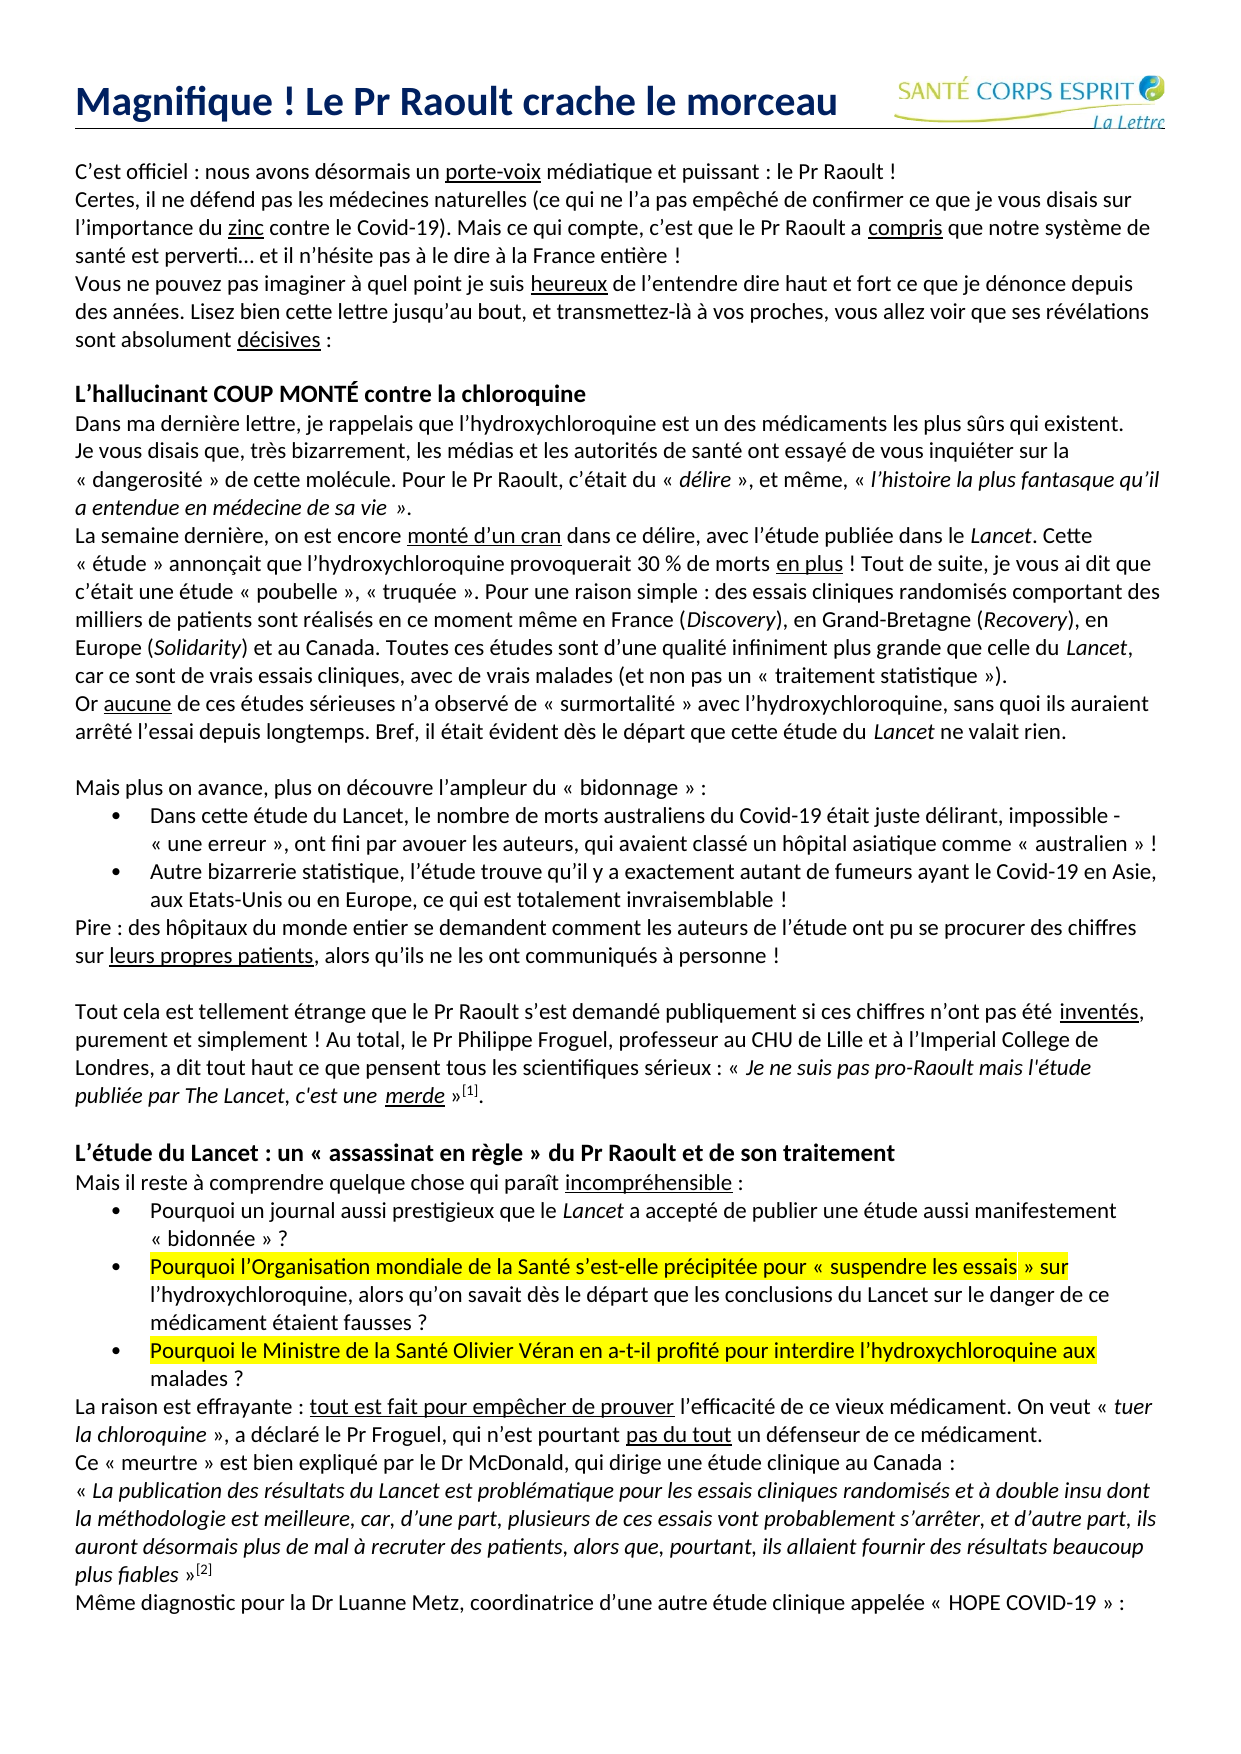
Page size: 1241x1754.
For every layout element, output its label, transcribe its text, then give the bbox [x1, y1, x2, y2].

list Autre bizarrerie statistique, l’étude trouve qu’il y a exactement autant de fumeurs ayant le Covid-19 en Asie, aux Etats-Unis ou en Europe, ce qui est totalement invraisemblable ! [112, 857, 1165, 913]
text Je vous disais que, très bizarrement, les médias et les autorités de santé ont essayé de vous inquiéter sur la « dangerosité » de cette molécule. Pour le Pr Raoult, c’était du « délire », et même, « l’histoire la plus fantasque qu’il a entendue en médecine de sa vie ». [75, 437, 1165, 521]
text Ce « meurtre » est bien expliqué par le Dr McDonald, qui dirige une étude clinique au Canada : [75, 1448, 1165, 1476]
text C’est officiel : nous avons désormais un porte-voix médiatique et puissant : le Pr Raoult ! [75, 157, 1165, 185]
text L’étude du Lancet : un « assassinat en règle » du Pr Raoult et de son traitement [75, 1137, 1165, 1168]
text [1069, 94, 1165, 117]
text Tout cela est tellement étrange que le Pr Raoult s’est demandé publiquement si ces chiffres n’ont pas été inventés, purement et simplement ! Au total, le Pr Philippe Froguel, professeur au CHU de Lille et à l’Imperial College de Londres, a dit tout haut ce que pensent tous les scientifiques sérieux : « Je ne suis pas pro-Raoult mais l'étude publiée par The Lancet, c'est une merde »[1]. [75, 997, 1165, 1109]
text Magnifique ! Le Pr Raoult crache le morceau [75, 75, 1135, 128]
text L’hallucinant COUP MONTÉ contre la chloroquine [75, 378, 1165, 409]
list Pourquoi l’Organisation mondiale de la Santé s’est-elle précipitée pour « suspendre les essais » sur l’hydroxychloroquine, alors qu’on savait dès le départ que les conclusions du Lancet sur le danger de ce médicament étaient fausses ? [112, 1252, 1165, 1336]
list Dans cette étude du Lancet, le nombre de morts australiens du Covid-19 était juste délirant, impossible - « une erreur », ont fini par avouer les auteurs, qui avaient classé un hôpital asiatique comme « australien » ! [112, 801, 1165, 857]
text Pire : des hôpitaux du monde entier se demandent comment les auteurs de l’étude ont pu se procurer des chiffres sur leurs propres patients, alors qu’ils ne les ont communiqués à personne ! [75, 913, 1165, 969]
text Vous ne pouvez pas imaginer à quel point je suis heureux de l’entendre dire haut et fort ce que je dénonce depuis des années. Lisez bien cette lettre jusqu’au bout, et transmettez-là à vos proches, vous allez voir que ses révélations sont absolument décisives : [75, 269, 1165, 353]
text La semaine dernière, on est encore monté d’un cran dans ce délire, avec l’étude publiée dans le Lancet. Cette « étude » annonçait que l’hydroxychloroquine provoquerait 30 % de morts en plus ! Tout de suite, je vous ai dit que c’était une étude « poubelle », « truquée ». Pour une raison simple : des essais cliniques randomisés comportant des milliers de patients sont réalisés en ce moment même en France (Discovery), en Grand-Bretagne (Recovery), en Europe (Solidarity) et au Canada. Toutes ces études sont d’une qualité infiniment plus grande que celle du Lancet, car ce sont de vrais essais cliniques, avec de vrais malades (et non pas un « traitement statistique »). [75, 521, 1165, 689]
text Certes, il ne défend pas les médecines naturelles (ce qui ne l’a pas empêché de confirmer ce que je vous disais sur l’importance du zinc contre le Covid-19). Mais ce qui compte, c’est que le Pr Raoult a compris que notre système de santé est perverti… et il n’hésite pas à le dire à la France entière ! [75, 185, 1165, 269]
text Or aucune de ces études sérieuses n’a observé de « surmortalité » avec l’hydroxychloroquine, sans quoi ils auraient arrêté l’essai depuis longtemps. Bref, il était évident dès le départ que cette étude du Lancet ne valait rien. [75, 689, 1165, 745]
text Mais plus on avance, plus on découvre l’ampleur du « bidonnage » : [75, 773, 1165, 801]
list Pourquoi le Ministre de la Santé Olivier Véran en a-t-il profité pour interdire l’hydroxychloroquine aux malades ? [112, 1336, 1165, 1392]
text « La publication des résultats du Lancet est problématique pour les essais cliniques randomisés et à double insu dont la méthodologie est meilleure, car, d’une part, plusieurs de ces essais vont probablement s’arrêter, et d’autre part, ils auront désormais plus de mal à recruter des patients, alors que, pourtant, ils allaient fournir des résultats beaucoup plus fiables »[2] [75, 1476, 1165, 1588]
text Dans ma dernière lettre, je rappelais que l’hydroxychloroquine est un des médicaments les plus sûrs qui existent. [75, 409, 1165, 437]
list Pourquoi un journal aussi prestigieux que le Lancet a accepté de publier une étude aussi manifestement « bidonnée » ? [112, 1196, 1165, 1252]
text Même diagnostic pour la Dr Luanne Metz, coordinatrice d’une autre étude clinique appelée « HOPE COVID-19 » : [75, 1588, 1165, 1616]
text La raison est effrayante : tout est fait pour empêcher de prouver l’efficacité de ce vieux médicament. On veut « tuer la chloroquine », a déclaré le Pr Froguel, qui n’est pourtant pas du tout un défenseur de ce médicament. [75, 1392, 1165, 1448]
text Mais il reste à comprendre quelque chose qui paraît incompréhensible : [75, 1168, 1165, 1196]
